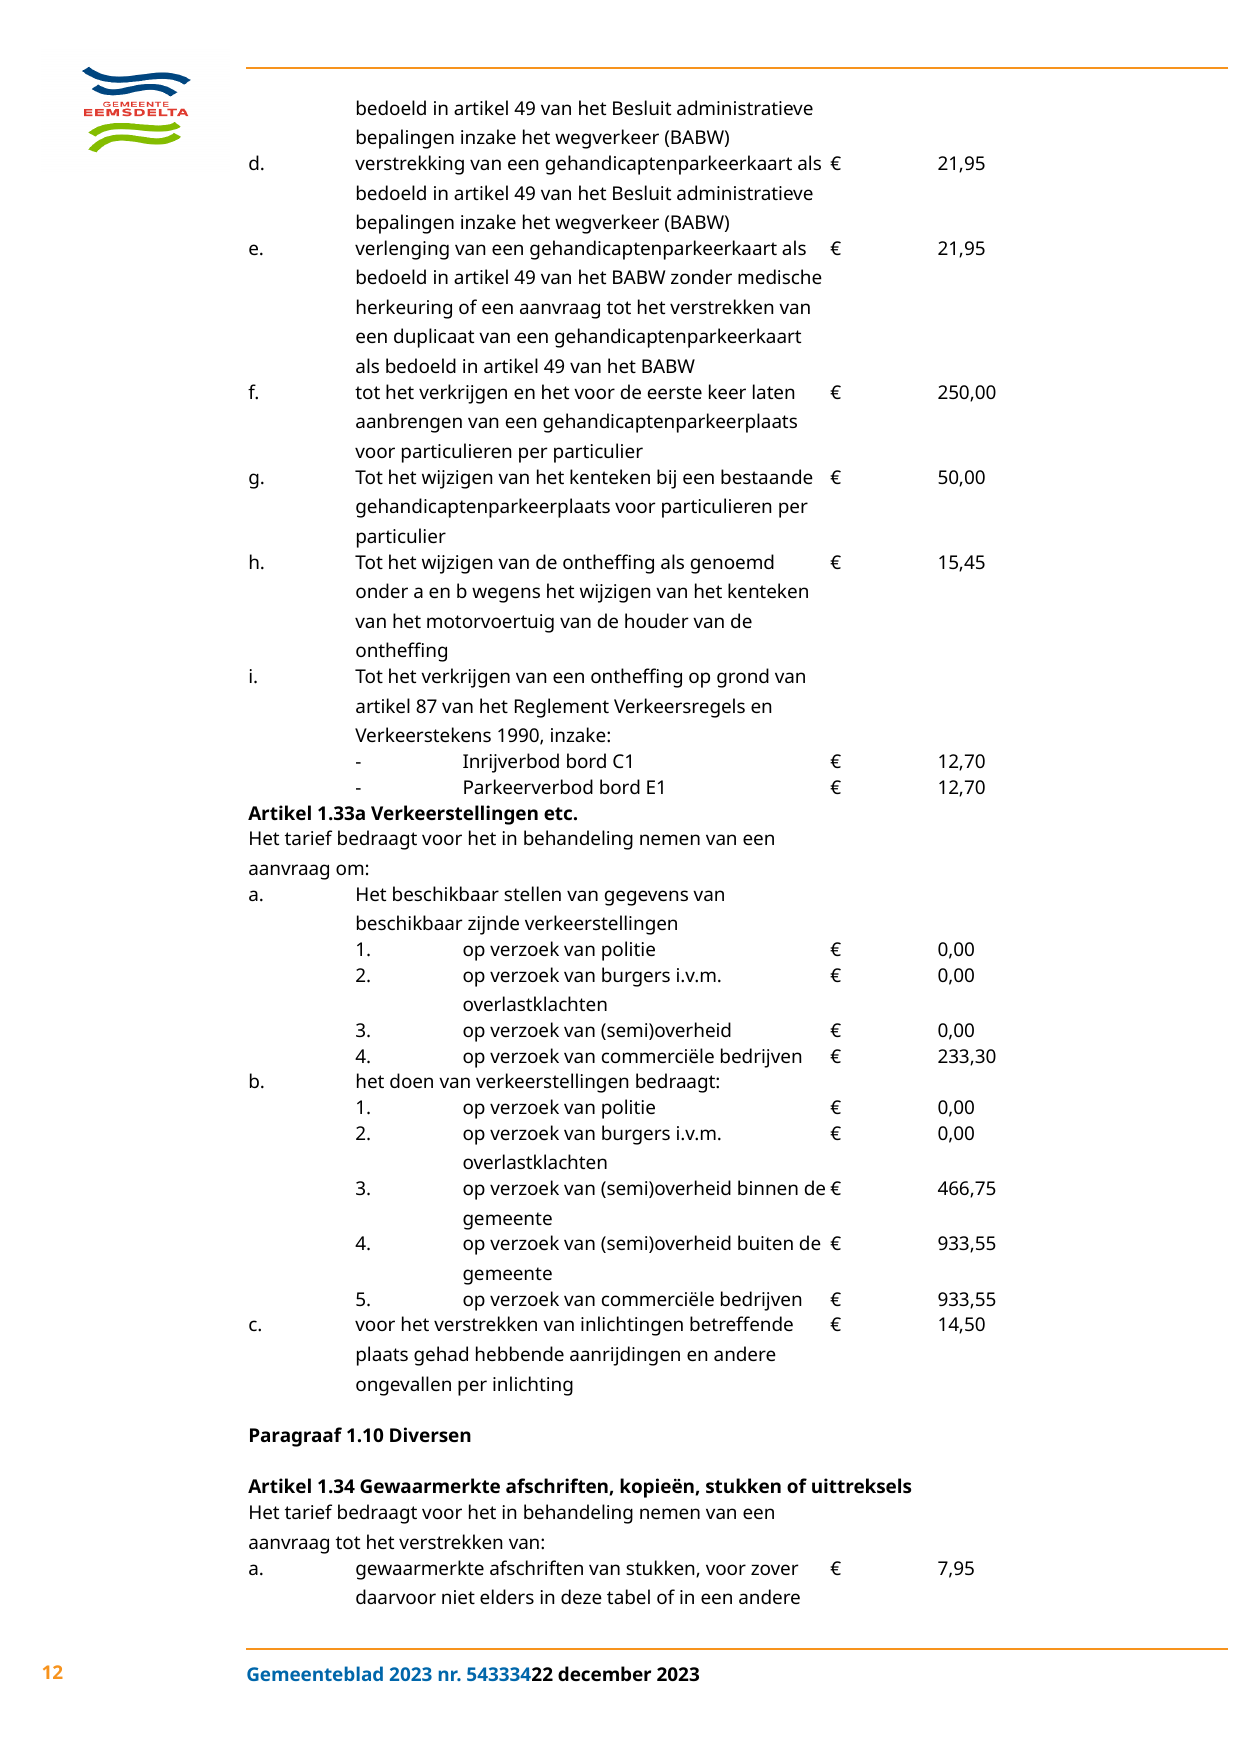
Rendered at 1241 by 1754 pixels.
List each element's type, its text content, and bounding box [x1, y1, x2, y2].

table_cell op verzoek van (semi)overheid buiten de gemeente [462, 1231, 830, 1286]
table_cell 0,00 [937, 1017, 1044, 1043]
table_cell [1045, 1555, 1152, 1610]
table_cell € [830, 748, 937, 774]
table_cell [1045, 549, 1152, 663]
table_cell € [830, 1043, 937, 1068]
table_cell - [355, 748, 462, 774]
table_cell Het tarief bedraagt voor het in behandeling nemen van een aanvraag tot het verstrekken van: [248, 1500, 830, 1555]
table_cell 21,95 [937, 150, 1044, 235]
table_cell Parkeerverbod bord E1 [462, 774, 830, 800]
table_cell [1045, 1069, 1152, 1094]
table_cell Paragraaf 1.10 Diversen [248, 1422, 830, 1448]
table_cell [1045, 825, 1152, 881]
table_cell [1045, 748, 1152, 774]
table_cell [937, 825, 1044, 881]
table_cell 5. [355, 1286, 462, 1312]
table_cell [248, 1094, 355, 1120]
table_cell 3. [355, 1175, 462, 1231]
table_cell [937, 1500, 1044, 1555]
table_cell [830, 1069, 937, 1094]
table_cell € [830, 1017, 937, 1043]
table_cell € [830, 1312, 937, 1397]
table_cell [1045, 1474, 1152, 1499]
table_cell op verzoek van (semi)overheid [462, 1017, 830, 1043]
table_cell - [355, 774, 462, 800]
table_cell [248, 1175, 355, 1231]
table_cell a. [248, 1555, 355, 1610]
table_cell [248, 1120, 355, 1175]
table_cell [248, 1043, 355, 1068]
table_cell [355, 1448, 462, 1474]
table_cell Tot het wijzigen van de ontheffing als genoemd onder a en b wegens het wijzigen van het kenteken van het motorvoertuig van de houder van de ontheffing [355, 549, 830, 663]
table_cell [1045, 774, 1152, 800]
table_cell Tot het wijzigen van het kenteken bij een bestaande gehandicaptenparkeerplaats voor particulieren per particulier [355, 464, 830, 549]
table_cell [937, 1069, 1044, 1094]
table_cell op verzoek van politie [462, 936, 830, 962]
table_cell [1045, 1120, 1152, 1175]
table_cell 933,55 [937, 1231, 1044, 1286]
table_cell 4. [355, 1231, 462, 1286]
table_cell 2. [355, 1120, 462, 1175]
table_cell [937, 1397, 1044, 1422]
table_cell verstrekking van een gehandicaptenparkeerkaart als bedoeld in artikel 49 van het Besluit administratieve bepalingen inzake het wegverkeer (BABW) [355, 150, 830, 235]
table_cell voor het verstrekken van inlichtingen betreffende plaats gehad hebbende aanrijdingen en andere ongevallen per inlichting [355, 1312, 830, 1397]
table_cell [1045, 800, 1152, 825]
table_cell i. [248, 663, 355, 748]
table_cell op verzoek van politie [462, 1094, 830, 1120]
table_cell [248, 1397, 355, 1422]
table_cell Artikel 1.33a Verkeerstellingen etc. [248, 800, 1044, 825]
table_cell [1045, 1017, 1152, 1043]
table_cell [248, 1286, 355, 1312]
table_cell c. [248, 1312, 355, 1397]
picture [41, 47, 231, 172]
table_cell € [830, 1094, 937, 1120]
table_cell b. [248, 1069, 355, 1094]
table_cell 4. [355, 1043, 462, 1068]
table_cell [1045, 464, 1152, 549]
table_cell e. [248, 235, 355, 379]
table_cell [1045, 379, 1152, 464]
table_cell [1045, 235, 1152, 379]
table_cell [1045, 1094, 1152, 1120]
table_cell € [830, 464, 937, 549]
table_cell 466,75 [937, 1175, 1044, 1231]
table_cell [1045, 881, 1152, 936]
table_cell bedoeld in artikel 49 van het Besluit administratieve bepalingen inzake het wegverkeer (BABW) [355, 95, 830, 150]
table_cell 1. [355, 936, 462, 962]
table_cell op verzoek van burgers i.v.m. overlastklachten [462, 1120, 830, 1175]
table_cell tot het verkrijgen en het voor de eerste keer laten aanbrengen van een gehandicaptenparkeerplaats voor particulieren per particulier [355, 379, 830, 464]
table_cell 21,95 [937, 235, 1044, 379]
table_cell a. [248, 881, 355, 936]
table_cell € [830, 1555, 937, 1610]
table_cell [937, 881, 1044, 936]
table_cell € [830, 774, 937, 800]
table_cell [248, 936, 355, 962]
table_cell [937, 95, 1044, 150]
table_cell op verzoek van (semi)overheid binnen de gemeente [462, 1175, 830, 1231]
table_cell [248, 748, 355, 774]
table_cell Het tarief bedraagt voor het in behandeling nemen van een aanvraag om: [248, 825, 830, 881]
table_cell 1. [355, 1094, 462, 1120]
table_cell [1045, 1422, 1152, 1448]
table_cell 3. [355, 1017, 462, 1043]
table_cell 50,00 [937, 464, 1044, 549]
table_cell € [830, 1120, 937, 1175]
table_cell [1045, 663, 1152, 748]
table_cell f. [248, 379, 355, 464]
table_cell [830, 95, 937, 150]
table_cell [1045, 962, 1152, 1017]
table_cell [937, 1422, 1044, 1448]
table_cell [830, 1500, 937, 1555]
table_cell Artikel 1.34 Gewaarmerkte afschriften, kopieën, stukken of uittreksels [248, 1474, 1044, 1499]
table_cell [248, 1017, 355, 1043]
table_cell € [830, 1175, 937, 1231]
table_cell € [830, 1286, 937, 1312]
table_cell [248, 774, 355, 800]
table_cell op verzoek van commerciële bedrijven [462, 1286, 830, 1312]
table_cell [462, 1448, 830, 1474]
table_cell [1045, 1231, 1152, 1286]
table_cell Tot het verkrijgen van een ontheffing op grond van artikel 87 van het Reglement Verkeersregels en Verkeerstekens 1990, inzake: [355, 663, 830, 748]
table_cell [248, 1448, 355, 1474]
table_cell [248, 962, 355, 1017]
table_cell [937, 663, 1044, 748]
table_cell [830, 1422, 937, 1448]
table_cell 933,55 [937, 1286, 1044, 1312]
table_cell 250,00 [937, 379, 1044, 464]
table_cell [462, 1397, 830, 1422]
table_cell € [830, 235, 937, 379]
table_cell 0,00 [937, 1094, 1044, 1120]
table_cell d. [248, 150, 355, 235]
table_cell [1045, 936, 1152, 962]
table_cell 14,50 [937, 1312, 1044, 1397]
table_cell [937, 1448, 1044, 1474]
table_cell [830, 1397, 937, 1422]
table_cell [1045, 1043, 1152, 1068]
table_cell [248, 95, 355, 150]
table_cell [830, 1448, 937, 1474]
table_cell € [830, 962, 937, 1017]
table_cell 0,00 [937, 936, 1044, 962]
table_cell 2. [355, 962, 462, 1017]
table_cell [1045, 1312, 1152, 1397]
table_cell 12,70 [937, 748, 1044, 774]
table_cell 0,00 [937, 962, 1044, 1017]
table_cell 0,00 [937, 1120, 1044, 1175]
table_cell € [830, 150, 937, 235]
table_cell [830, 881, 937, 936]
table_cell [1045, 1500, 1152, 1555]
table_cell € [830, 1231, 937, 1286]
table_cell [1045, 1286, 1152, 1312]
table_cell verlenging van een gehandicaptenparkeerkaart als bedoeld in artikel 49 van het BABW zonder medische herkeuring of een aanvraag tot het verstrekken van een duplicaat van een gehandicaptenparkeerkaart als bedoeld in artikel 49 van het BABW [355, 235, 830, 379]
table_cell op verzoek van commerciële bedrijven [462, 1043, 830, 1068]
table_cell 12,70 [937, 774, 1044, 800]
table_cell 7,95 [937, 1555, 1044, 1610]
table_cell het doen van verkeerstellingen bedraagt: [355, 1069, 830, 1094]
table_cell [830, 825, 937, 881]
table_cell h. [248, 549, 355, 663]
table_cell [1045, 1175, 1152, 1231]
table_cell g. [248, 464, 355, 549]
table_cell Inrijverbod bord C1 [462, 748, 830, 774]
table_cell € [830, 549, 937, 663]
table_cell [1045, 150, 1152, 235]
table_cell [355, 1397, 462, 1422]
table_cell [1045, 95, 1152, 150]
table_cell [248, 1231, 355, 1286]
table_cell € [830, 936, 937, 962]
table_cell gewaarmerkte afschriften van stukken, voor zover daarvoor niet elders in deze tabel of in een andere [355, 1555, 830, 1610]
table_cell 233,30 [937, 1043, 1044, 1068]
table_cell Het beschikbaar stellen van gegevens van beschikbaar zijnde verkeerstellingen [355, 881, 830, 936]
table_cell [1045, 1397, 1152, 1422]
table_cell € [830, 379, 937, 464]
table_cell [830, 663, 937, 748]
table_cell op verzoek van burgers i.v.m. overlastklachten [462, 962, 830, 1017]
table_cell [1045, 1448, 1152, 1474]
table_cell 15,45 [937, 549, 1044, 663]
